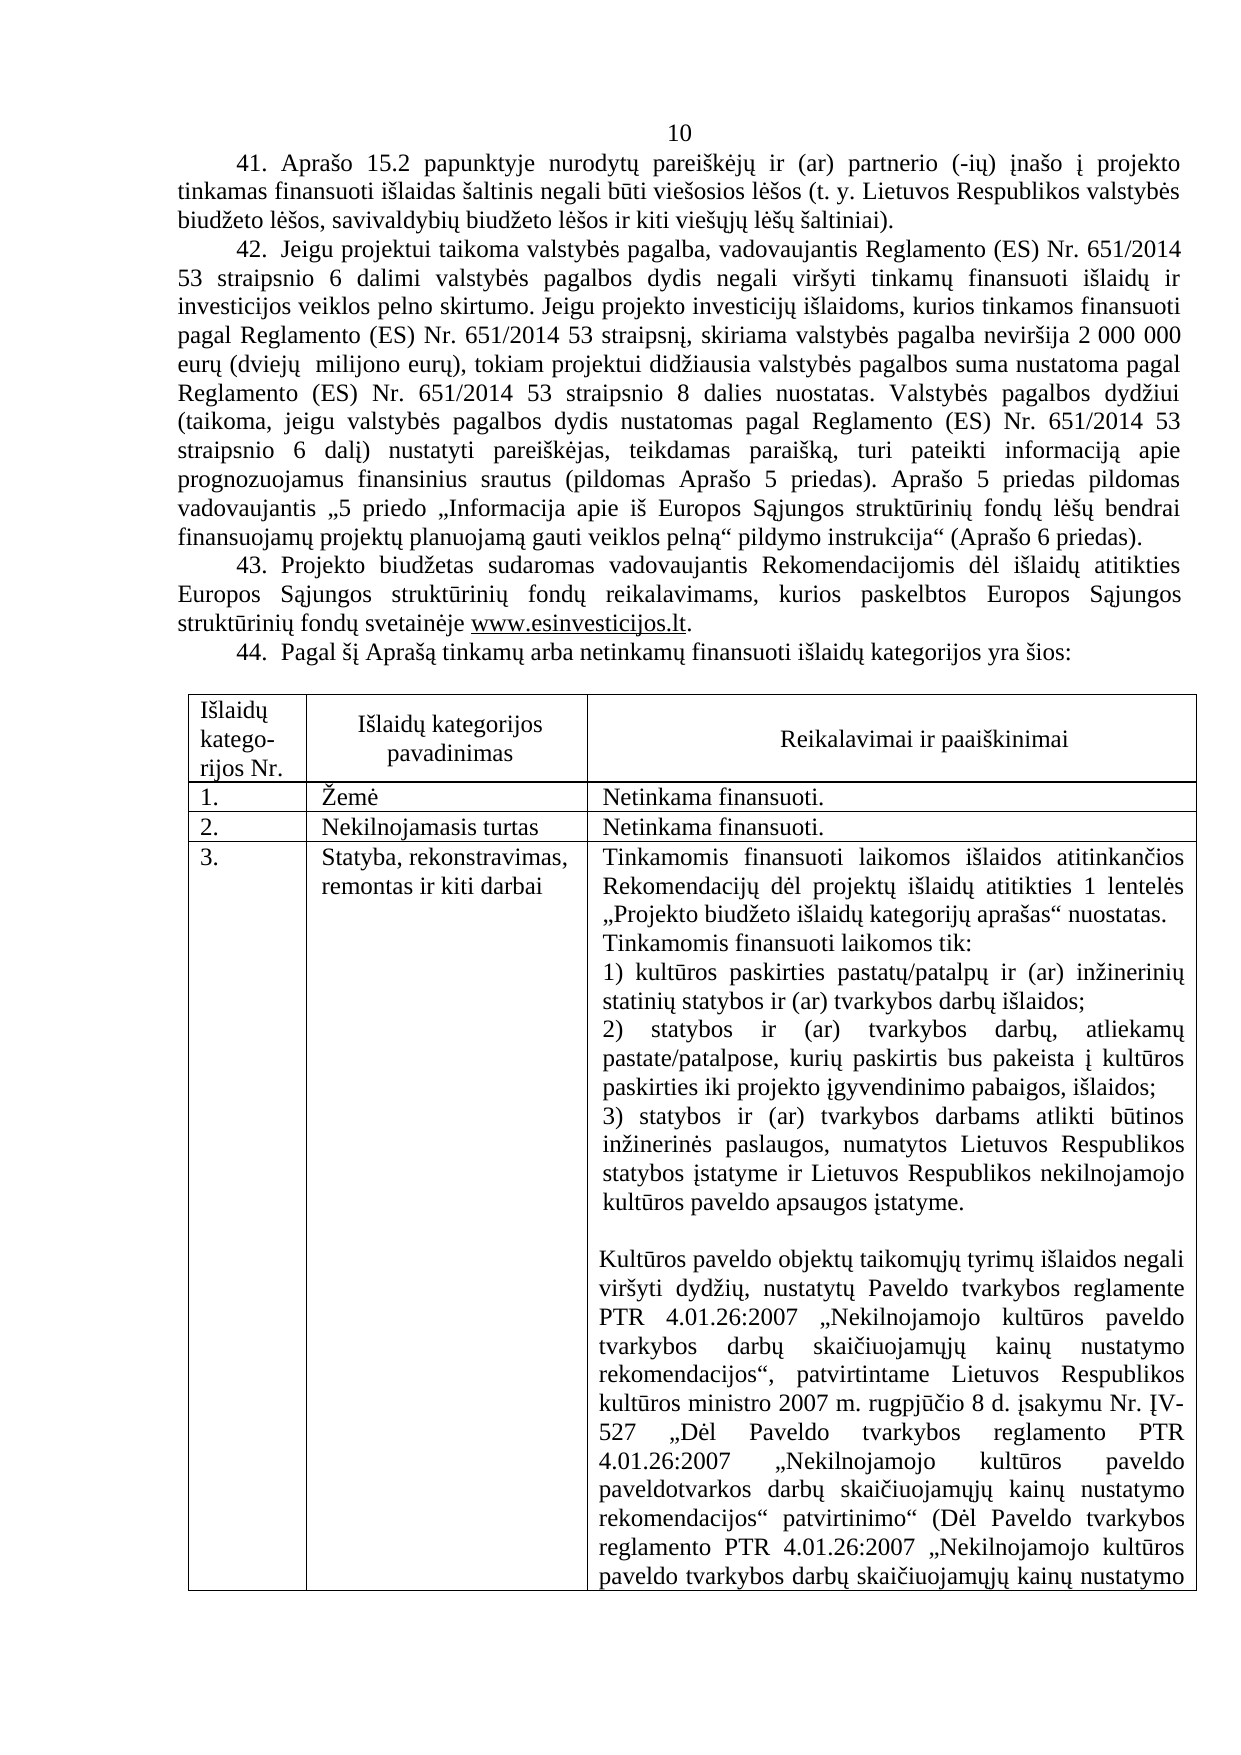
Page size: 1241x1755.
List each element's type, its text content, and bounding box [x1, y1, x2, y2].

text 43. Projekto biudžetas sudaromas vadovaujantis Rekomendacijomis dėl išlaidų atitikties Europos Sąjungos struktūrinių fondų reikalavimams, kurios paskelbtos Europos Sąjungos struktūrinių fondų svetainėje www.esinvesticijos.lt. [177, 550, 1181, 637]
table_header Išlaidų kategorijos pavadinimas [307, 695, 587, 781]
table_cell Žemė [307, 783, 587, 811]
table_cell 2. [189, 812, 306, 841]
table_cell 3. [189, 842, 306, 1589]
table_cell Netinkama finansuoti. [588, 812, 1196, 841]
table_header Reikalavimai ir paaiškinimai [588, 695, 1196, 781]
table_cell Statyba, rekonstravimas, remontas ir kiti darbai [307, 842, 587, 1589]
table_cell 1. [189, 783, 306, 811]
text 42. Jeigu projektui taikoma valstybės pagalba, vadovaujantis Reglamento (ES) Nr. 651/2014 53 straipsnio 6 dalimi valstybės pagalbos dydis negali viršyti tinkamų finansuoti išlaidų ir investicijos veiklos pelno skirtumo. Jeigu projekto investicijų išlaidoms, kurios tinkamos finansuoti pagal Reglamento (ES) Nr. 651/2014 53 straipsnį, skiriama valstybės pagalba neviršija 2 000 000 eurų (dviejų milijono eurų), tokiam projektui didžiausia valstybės pagalbos suma nustatoma pagal Reglamento (ES) Nr. 651/2014 53 straipsnio 8 dalies nuostatas. Valstybės pagalbos dydžiui (taikoma, jeigu valstybės pagalbos dydis nustatomas pagal Reglamento (ES) Nr. 651/2014 53 straipsnio 6 dalį) nustatyti pareiškėjas, teikdamas paraišką, turi pateikti informaciją apie prognozuojamus finansinius srautus (pildomas Aprašo 5 priedas). Aprašo 5 priedas pildomas vadovaujantis „5 priedo „Informacija apie iš Europos Sąjungos struktūrinių fondų lėšų bendrai finansuojamų projektų planuojamą gauti veiklos pelną“ pildymo instrukcija“ (Aprašo 6 priedas). [177, 234, 1181, 550]
table_header Išlaidų katego-rijos Nr. [189, 695, 306, 781]
table_cell Netinkama finansuoti. [588, 783, 1196, 811]
text 44. Pagal šį Aprašą tinkamų arba netinkamų finansuoti išlaidų kategorijos yra šios: [177, 637, 1181, 665]
text 41. Aprašo 15.2 papunktyje nurodytų pareiškėjų ir (ar) partnerio (-ių) įnašo į projekto tinkamas finansuoti išlaidas šaltinis negali būti viešosios lėšos (t. y. Lietuvos Respublikos valstybės biudžeto lėšos, savivaldybių biudžeto lėšos ir kiti viešųjų lėšų šaltiniai). [177, 148, 1181, 234]
table_cell Nekilnojamasis turtas [307, 812, 587, 841]
